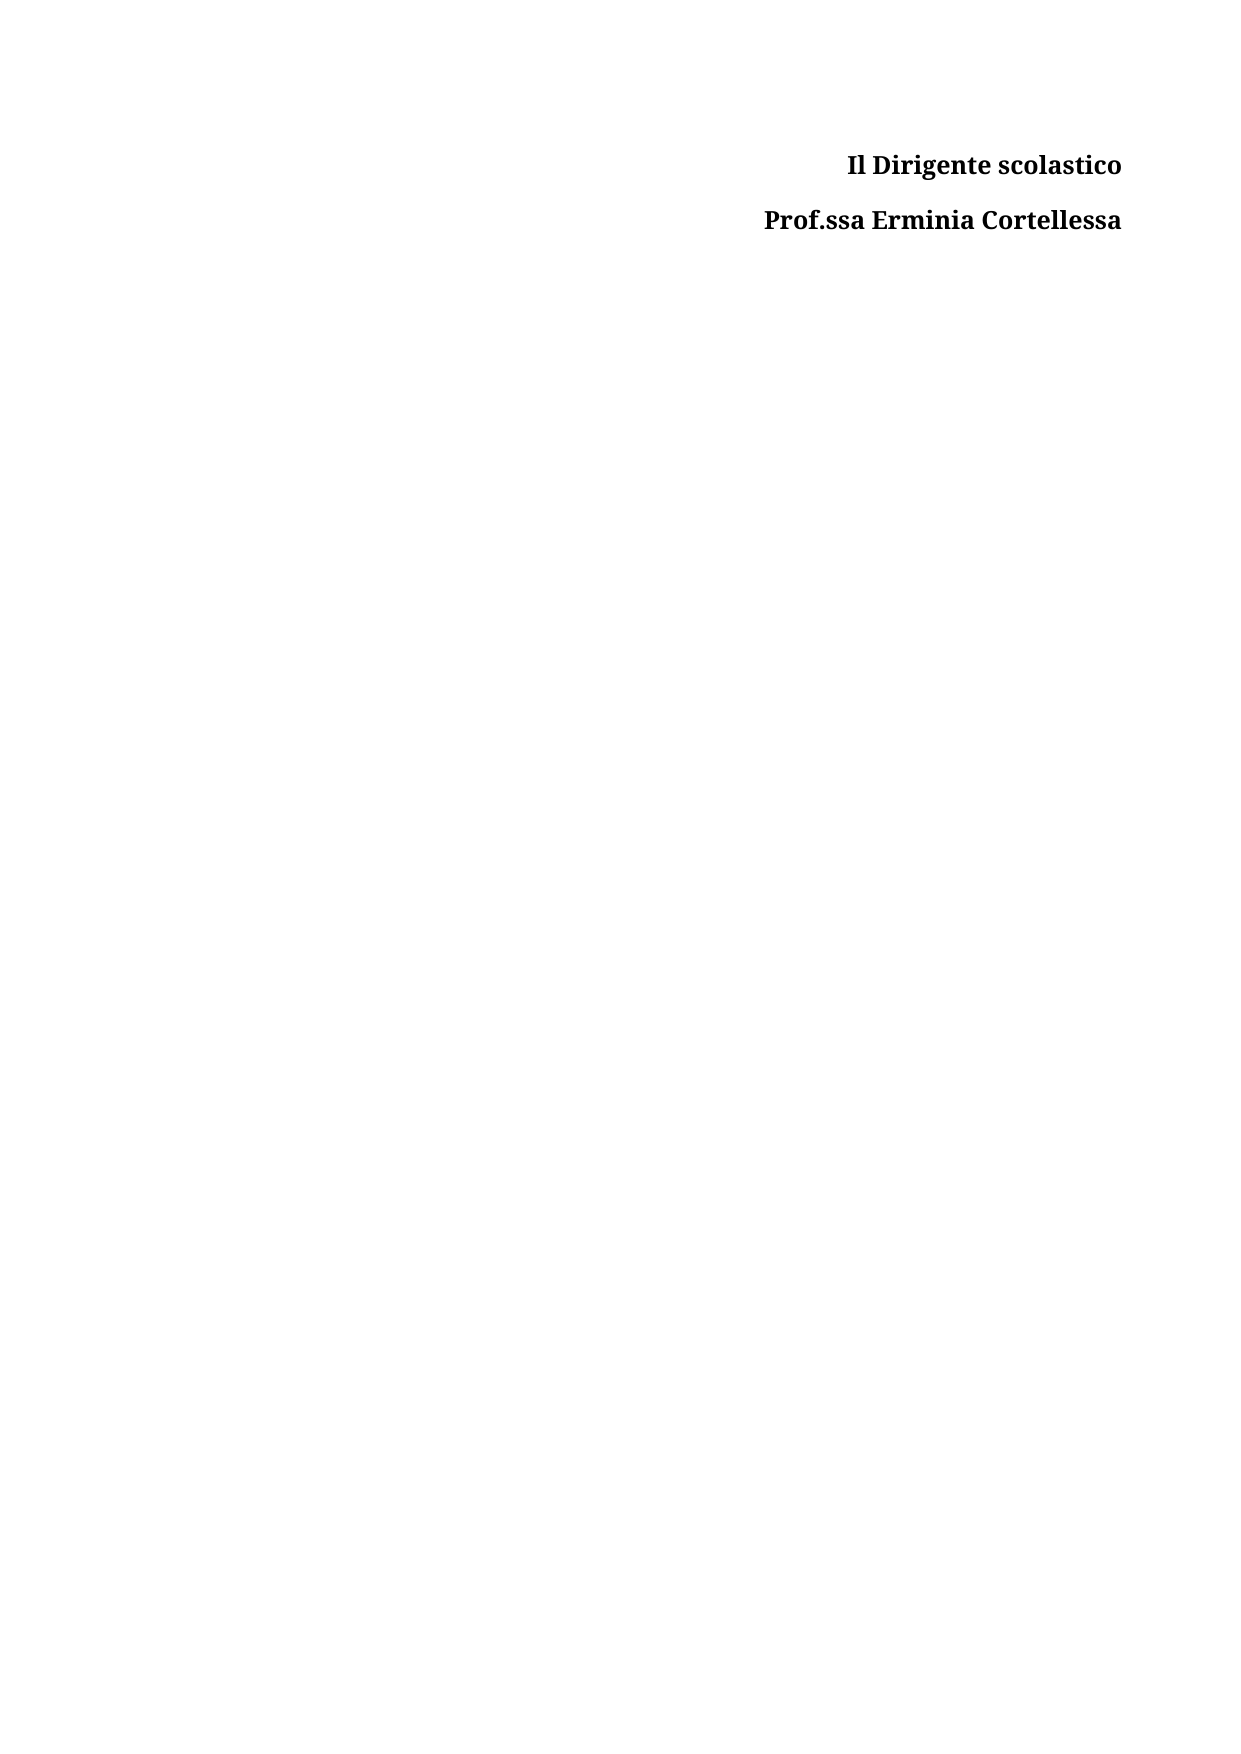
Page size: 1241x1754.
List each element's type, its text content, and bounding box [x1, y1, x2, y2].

text Il Dirigente scolastico [118, 148, 1122, 182]
text Prof.ssa Erminia Cortellessa [118, 202, 1122, 237]
